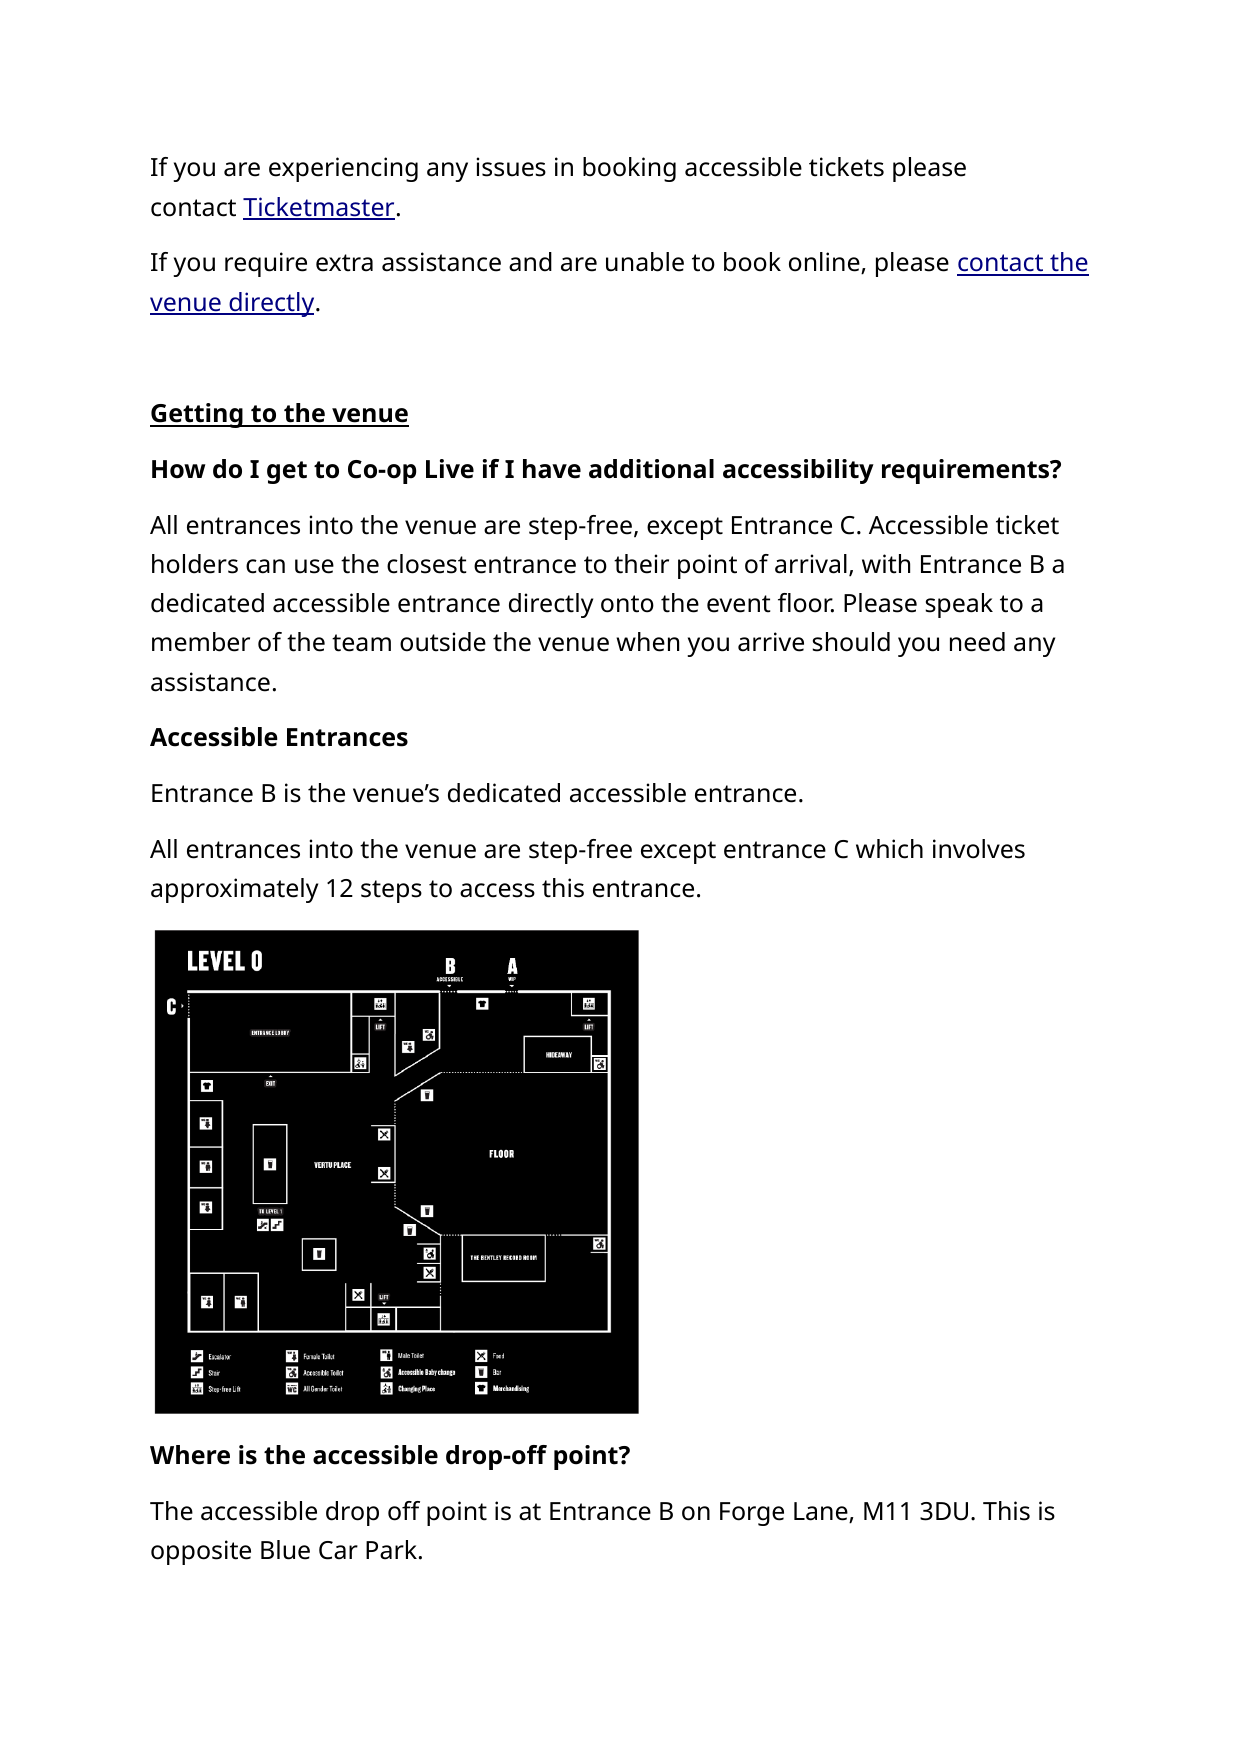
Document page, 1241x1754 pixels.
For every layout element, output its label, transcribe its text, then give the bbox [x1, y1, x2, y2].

text If you are experiencing any issues in booking accessible tickets please contact Ticketmaster. [150, 150, 1090, 223]
text Accessible Entrances [150, 720, 1090, 754]
text The accessible drop off point is at Entrance B on Forge Lane, M11 3DU. This is opposite Blue Car Park. [150, 1493, 1090, 1567]
text Getting to the venue [150, 396, 1090, 430]
text If you require extra assistance and are unable to book online, please contact the venue directly. [150, 245, 1090, 318]
text All entrances into the venue are step-free except entrance C which involves approximately 12 steps to access this entrance. [150, 832, 1090, 905]
text Where is the accessible drop-off point? [150, 1437, 1090, 1472]
text All entrances into the venue are step-free, except Entrance C. Accessible ticket holders can use the closest entrance to their point of arrival, with Entrance B a dedicated accessible entrance directly onto the event floor. Please speak to a member of the team outside the venue when you arrive should you need any assistance. [150, 507, 1090, 698]
text Entrance B is the venue’s dedicated accessible entrance. [150, 776, 1090, 810]
text How do I get to Co-op Live if I have additional accessibility requirements? [150, 452, 1090, 486]
